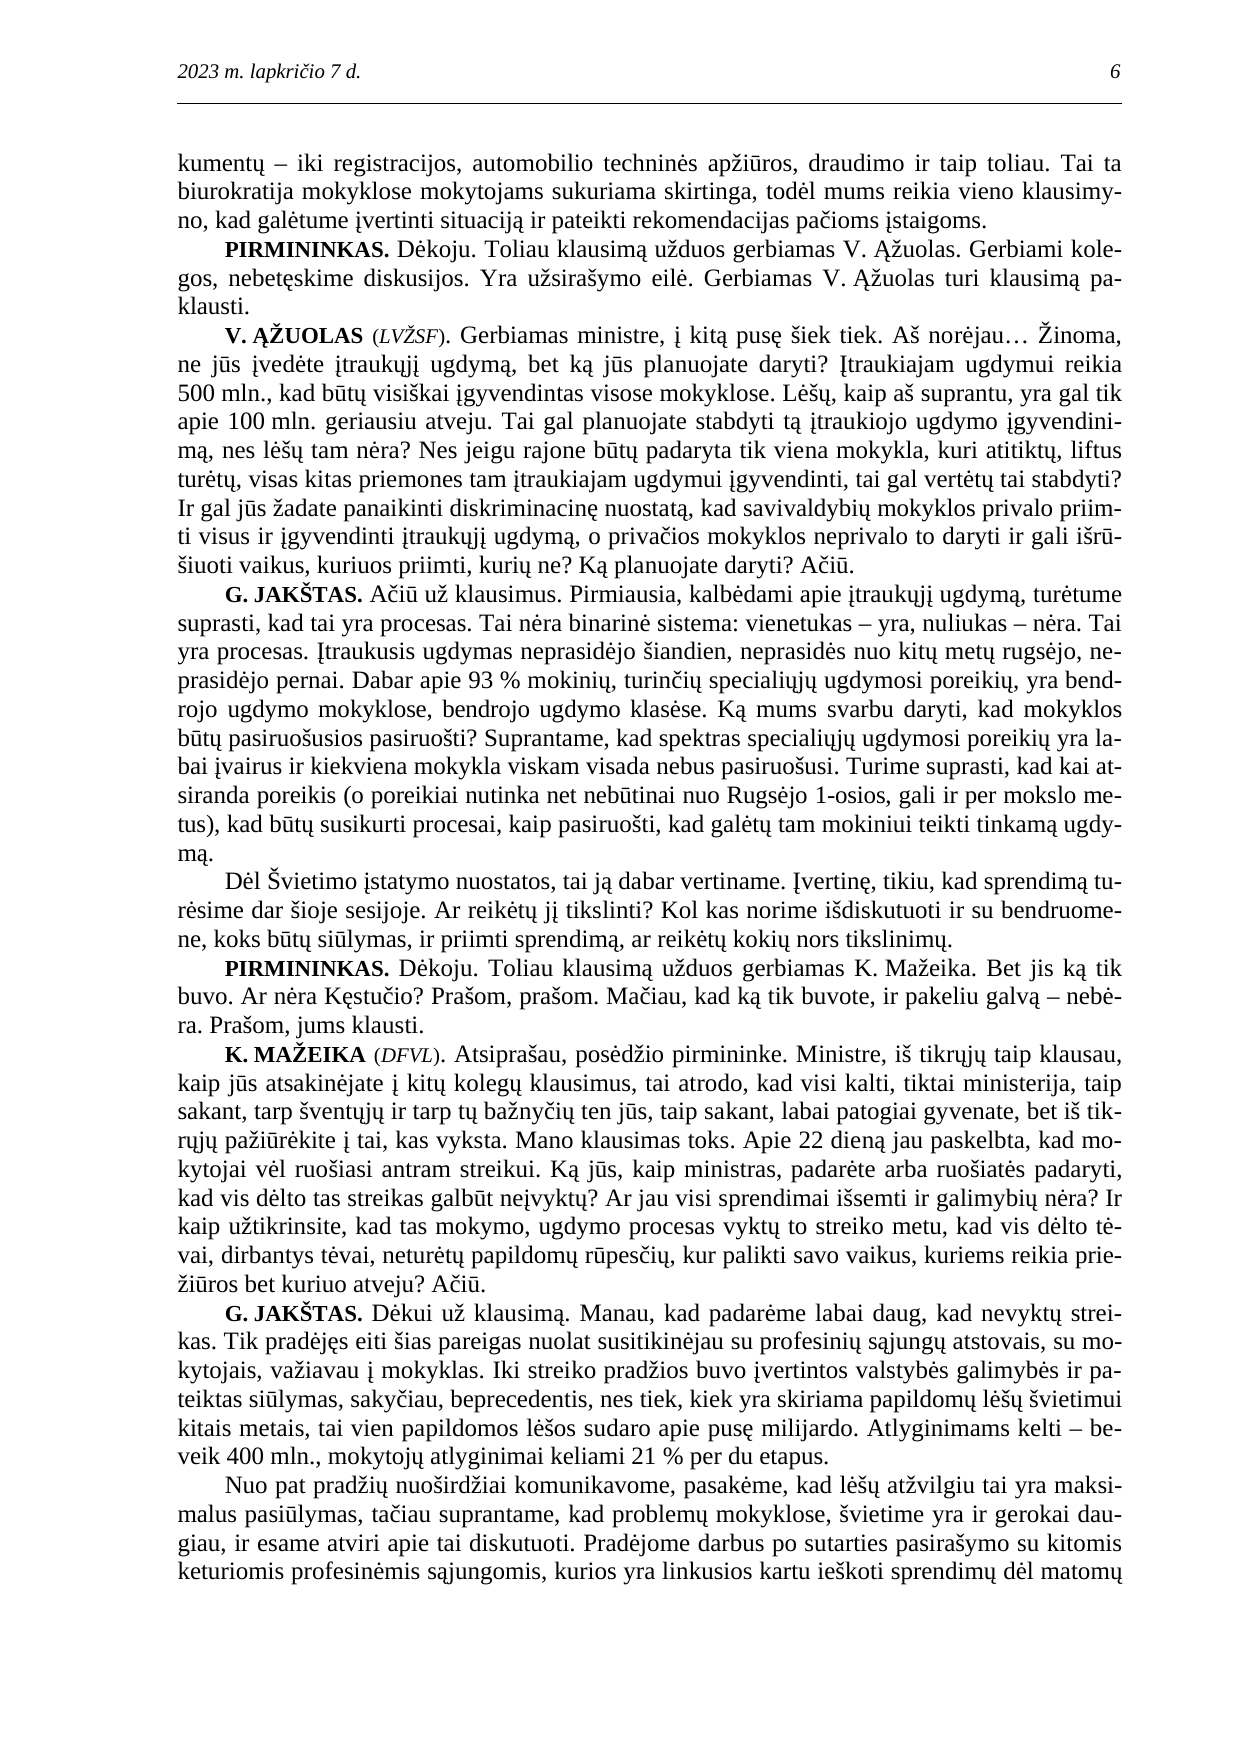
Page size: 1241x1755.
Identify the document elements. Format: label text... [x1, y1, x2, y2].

text Dėl Švie­ti­mo įsta­ty­mo nuo­sta­tos, tai ją da­bar ver­ti­na­me. Įver­ti­nę, ti­kiu, kad spren­di­mą tu­rė­si­me dar šio­je se­si­jo­je. Ar rei­kė­tų jį tiks­lin­ti? Kol kas no­ri­me iš­dis­ku­tuo­ti ir su ben­druo­me­ne, koks bū­tų siū­ly­mas, ir pri­im­ti spren­di­mą, ar rei­kė­tų ko­kių nors tiks­li­ni­mų. [177, 866, 1122, 953]
text V. ĄŽUOLAS (LVŽSF). Ger­bia­mas mi­nist­re, į ki­tą pu­sę šiek tiek. Aš no­rė­jau… Ži­no­ma, ne jūs įve­dė­te įtrau­kų­jį ug­dy­mą, bet ką jūs pla­nuo­ja­te da­ry­ti? Įtrau­kia­jam ug­dy­mui rei­kia 500 mln., kad bū­tų vi­siš­kai įgy­ven­din­tas vi­so­se mo­kyk­lo­se. Lė­šų, kaip aš su­pran­tu, yra gal tik apie 100 mln. ge­riau­siu at­ve­ju. Tai gal pla­nuo­ja­te stab­dy­ti tą įtrau­kio­jo ug­dy­mo įgy­ven­di­ni­mą, nes lė­šų tam nė­ra? Nes jei­gu ra­jo­ne bū­tų pa­da­ry­ta tik vie­na mo­kyk­la, ku­ri ati­tik­tų, lif­tus tu­rė­tų, vi­sas ki­tas prie­mo­nes tam įtrau­kia­jam ug­dy­mui įgy­ven­din­ti, tai gal ver­tė­tų tai stab­dy­ti? Ir gal jūs ža­da­te pa­nai­kin­ti dis­kri­mi­na­ci­nę nuo­sta­tą, kad sa­vi­val­dy­bių mo­kyk­los pri­va­lo pri­im­ti vi­sus ir įgy­ven­din­ti įtrau­kų­jį ug­dy­mą, o pri­va­čios mo­kyk­los ne­pri­va­lo to da­ry­ti ir ga­li iš­rū­šiuo­ti vai­kus, ku­riuos pri­im­ti, ku­rių ne? Ką pla­nuo­ja­te da­ry­ti? Ačiū. [177, 320, 1122, 579]
text G. JAKŠTAS. Dė­kui už klau­si­mą. Ma­nau, kad pa­da­rė­me la­bai daug, kad ne­vyk­tų strei­kas. Tik pra­dė­jęs ei­ti šias pa­rei­gas nuo­lat su­si­ti­ki­nė­jau su pro­fe­si­nių są­jun­gų at­sto­vais, su mo­ky­to­jais, va­žia­vau į mo­kyk­las. Iki strei­ko pra­džios bu­vo įver­tin­tos vals­ty­bės ga­li­my­bės ir pa­teik­tas siū­ly­mas, sa­ky­čiau, be­pre­ce­den­tis, nes tiek, kiek yra ski­ria­ma pa­pil­do­mų lė­šų švie­ti­mui ki­tais me­tais, tai vien pa­pil­do­mos lė­šos su­da­ro apie pu­sę mi­li­jar­do. At­ly­gi­ni­mams kel­ti – be­veik 400 mln., mo­ky­to­jų at­ly­gi­ni­mai ke­lia­mi 21 % per du eta­pus. [177, 1298, 1122, 1470]
text K. MAŽEIKA (DFVL). At­si­pra­šau, po­sė­džio pir­mi­nin­ke. Mi­nist­re, iš tik­rų­jų taip klau­sau, kaip jūs at­sa­ki­nė­ja­te į ki­tų ko­le­gų klau­si­mus, tai at­ro­do, kad vi­si kal­ti, tik­tai mi­nis­te­ri­ja, taip sa­kant, tarp šven­tų­jų ir tarp tų baž­ny­čių ten jūs, taip sa­kant, la­bai pa­to­giai gy­ve­na­te, bet iš tik­rų­jų pa­žiū­rė­ki­te į tai, kas vyks­ta. Ma­no klau­si­mas toks. Apie 22 die­ną jau pa­skelb­ta, kad mo­ky­to­jai vėl ruo­šia­si ant­ram strei­kui. Ką jūs, kaip mi­nist­ras, pa­da­rė­te ar­ba ruo­šia­tės pa­da­ry­ti, kad vis dėl­to tas strei­kas gal­būt ne­įvyk­tų? Ar jau vi­si spren­di­mai iš­sem­ti ir ga­li­my­bių nė­ra? Ir kaip už­tik­rin­si­te, kad tas mo­ky­mo, ug­dy­mo pro­ce­sas vyk­tų to strei­ko me­tu, kad vis dėl­to tė­vai, dir­ban­tys tė­vai, ne­tu­rė­tų pa­pil­do­mų rū­pes­čių, kur pa­lik­ti sa­vo vai­kus, ku­riems rei­kia prie­žiū­ros bet ku­riuo at­ve­ju? Ačiū. [177, 1039, 1122, 1298]
text PIRMININKAS. Dė­ko­ju. To­liau klau­si­mą už­duos ger­bia­mas K. Ma­žei­ka. Bet jis ką tik bu­vo. Ar nė­ra Kęs­tu­čio? Pra­šom, pra­šom. Ma­čiau, kad ką tik bu­vo­te, ir pa­ke­liu gal­vą – ne­bė­ra. Pra­šom, jums klaus­ti. [177, 953, 1122, 1039]
text G. JAKŠTAS. Ačiū už klau­si­mus. Pir­miau­sia, kal­bė­da­mi apie įtrau­kų­jį ug­dy­mą, tu­rė­tu­me su­pras­ti, kad tai yra pro­ce­sas. Tai nė­ra bi­na­ri­nė sis­te­ma: vie­ne­tu­kas – yra, nu­liu­kas – nė­ra. Tai yra pro­ce­sas. Įtrau­ku­sis ug­dy­mas ne­pra­si­dė­jo šian­dien, ne­pra­si­dės nuo ki­tų me­tų rug­sė­jo, ne­pra­si­dė­jo per­nai. Da­bar apie 93 % mo­ki­nių, tu­rin­čių spe­cia­lių­jų ug­dy­mo­si po­rei­kių, yra ben­d­ro­jo ug­dy­mo mo­kyk­lo­se, ben­dro­jo ug­dy­mo kla­sė­se. Ką mums svar­bu da­ry­ti, kad mo­kyk­los bū­tų pa­si­ruo­šu­sios pa­si­ruoš­ti? Su­pran­ta­me, kad spek­tras spe­cia­lių­jų ug­dy­mo­si po­rei­kių yra la­bai įvai­rus ir kiek­vie­na mo­kyk­la vis­kam vi­sa­da ne­bus pa­si­ruo­šu­si. Tu­ri­me su­pras­ti, kad kai at­si­ran­da po­rei­kis (o po­rei­kiai nu­tin­ka net ne­bū­ti­nai nuo Rug­sė­jo 1-osios, ga­li ir per moks­lo me­tus), kad bū­tų su­si­kur­ti pro­ce­sai, kaip pa­si­ruoš­ti, kad ga­lė­tų tam mo­ki­niui teik­ti tin­ka­mą ug­dy­mą. [177, 579, 1122, 866]
text PIRMININKAS. Dė­ko­ju. To­liau klau­si­mą už­duos ger­bia­mas V. Ąžuo­las. Ger­bia­mi ko­le­gos, ne­be­tęs­ki­me dis­ku­si­jos. Yra už­si­ra­šy­mo ei­lė. Ger­bia­mas V. Ąžuo­las tu­ri klau­si­mą pa­klaus­ti. [177, 234, 1122, 320]
text ku­men­tų – iki re­gist­ra­ci­jos, au­to­mo­bi­lio tech­ni­nės ap­žiū­ros, drau­di­mo ir taip to­liau. Tai ta biu­ro­kratija mo­kyk­lo­se mo­ky­to­jams su­ku­ria­ma skir­tin­ga, to­dėl mums rei­kia vie­no klau­si­my­no, kad ga­lė­tu­me įver­tin­ti si­tu­a­ci­ją ir pa­teik­ti re­ko­men­da­ci­jas pa­čioms įstai­goms. [177, 148, 1122, 234]
text Nuo pat pra­džių nuo­šir­džiai ko­mu­ni­ka­vo­me, pa­sa­kė­me, kad lė­šų at­žvil­giu tai yra mak­si­ma­lus pa­siū­ly­mas, ta­čiau su­pran­ta­me, kad pro­ble­mų mo­kyk­lo­se, švie­ti­me yra ir ge­ro­kai dau­giau, ir esa­me at­vi­ri apie tai dis­ku­tuo­ti. Pra­dė­jo­me dar­bus po su­tar­ties pa­si­ra­šy­mo su ki­to­mis ke­tu­rio­mis pro­fe­si­nė­mis są­jun­go­mis, ku­rios yra lin­ku­sios kar­tu ieš­ko­ti spren­di­mų dėl ma­to­mų [177, 1470, 1122, 1585]
